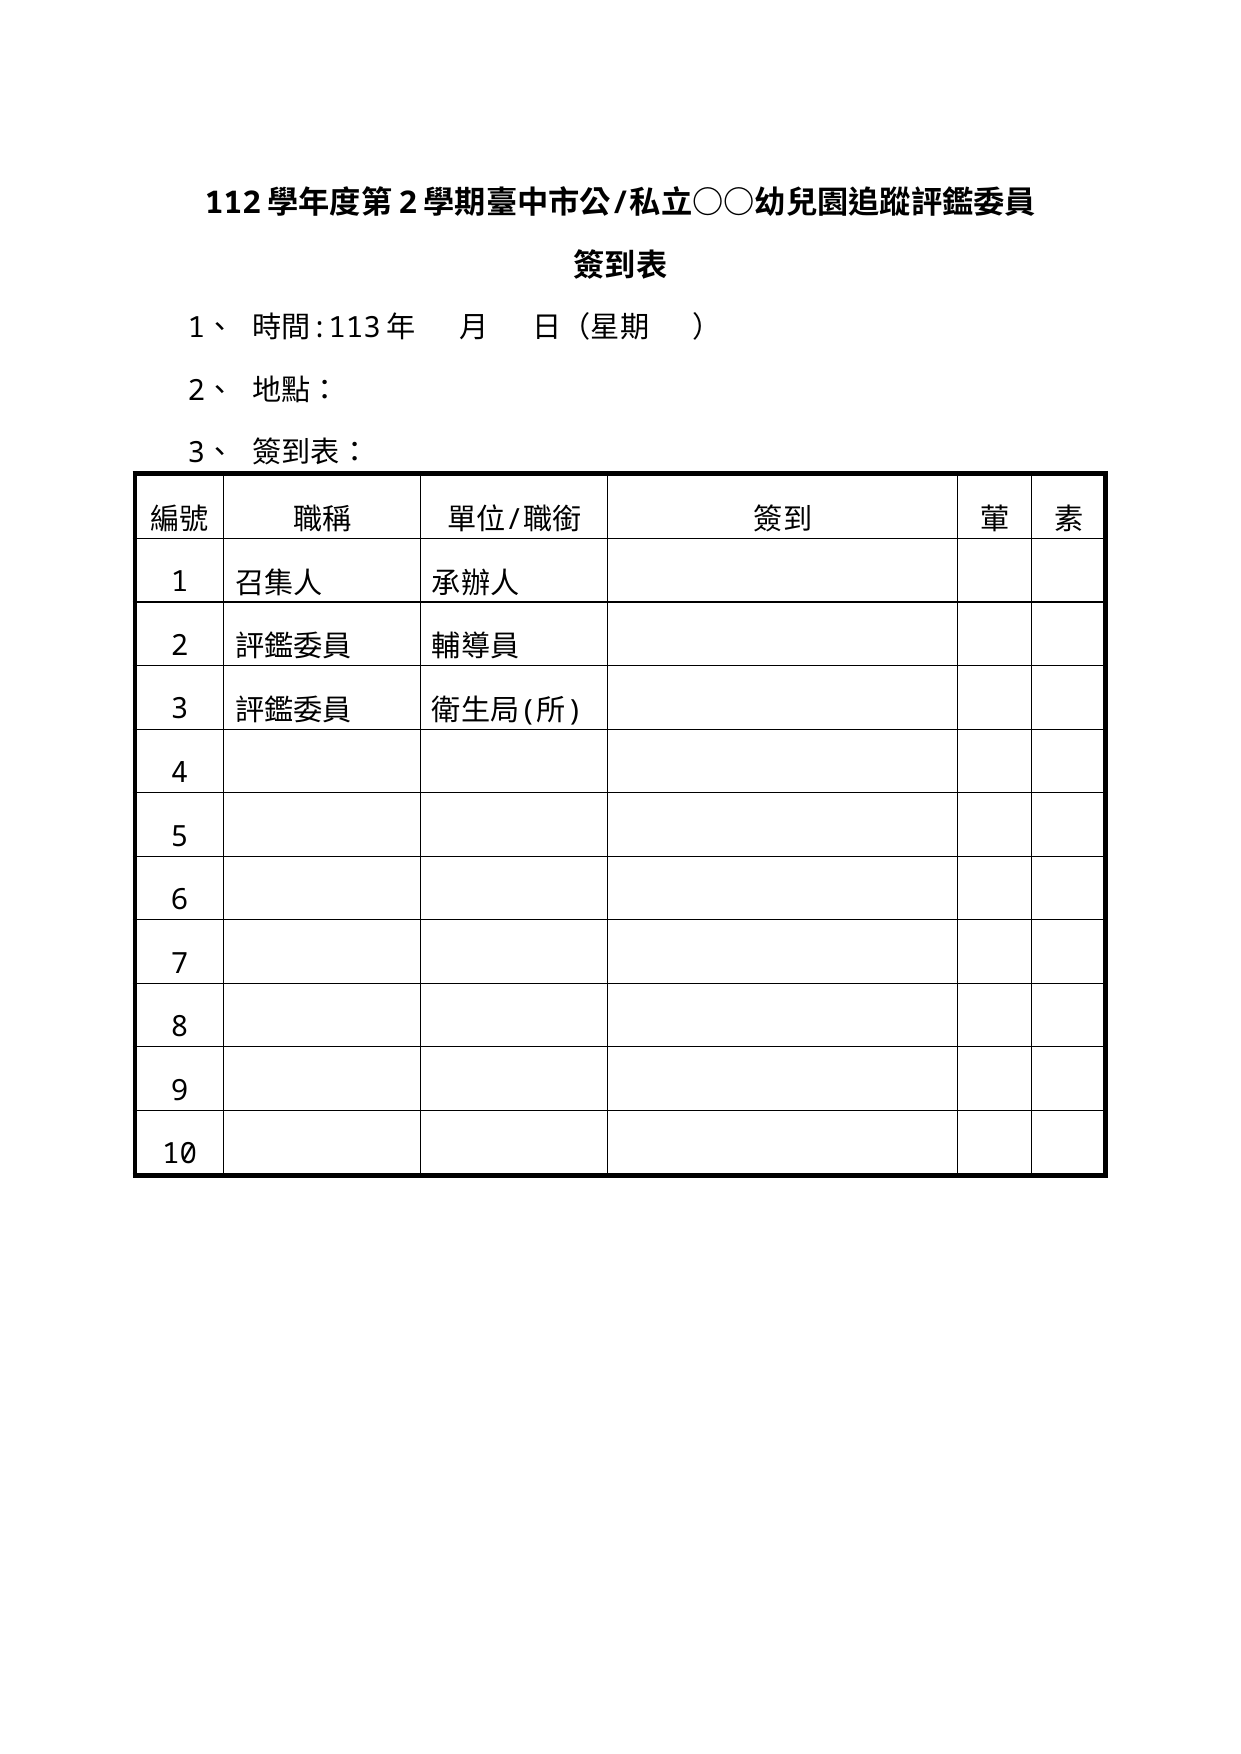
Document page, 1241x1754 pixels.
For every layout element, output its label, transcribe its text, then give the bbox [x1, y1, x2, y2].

table_cell [608, 666, 957, 728]
table_cell 評鑑委員 [224, 603, 420, 665]
table_cell [608, 984, 957, 1046]
table_cell [958, 1111, 1031, 1173]
table_cell [1032, 1111, 1103, 1173]
table_cell 4 [137, 730, 223, 792]
table_cell 9 [137, 1047, 223, 1110]
table_header 葷 [958, 476, 1031, 538]
table_cell 輔導員 [421, 603, 607, 665]
table_cell [1032, 857, 1103, 919]
table_cell [608, 857, 957, 919]
table_cell [1032, 666, 1103, 728]
list 簽到表： [187, 408, 1053, 471]
table_cell [608, 1047, 957, 1110]
table_cell 6 [137, 857, 223, 919]
table_cell [1032, 730, 1103, 792]
table_cell [958, 793, 1031, 856]
table_cell [421, 857, 607, 919]
table_cell [608, 730, 957, 792]
table_cell 3 [137, 666, 223, 728]
table_header 職稱 [224, 476, 420, 538]
table_header 單位/職銜 [421, 476, 607, 538]
table_cell [1032, 984, 1103, 1046]
table_cell [608, 539, 957, 601]
list 地點： [187, 346, 1053, 408]
table_cell 1 [137, 539, 223, 601]
table_cell 衛生局(所) [421, 666, 607, 728]
table_header 素 [1032, 476, 1103, 538]
table_cell [958, 984, 1031, 1046]
table_header 編號 [137, 476, 223, 538]
table_cell 7 [137, 920, 223, 983]
table_cell [224, 857, 420, 919]
table_cell [1032, 539, 1103, 601]
table_cell 8 [137, 984, 223, 1046]
table_cell [1032, 1047, 1103, 1110]
table_cell 2 [137, 603, 223, 665]
text 112學年度第2學期臺中市公/私立○○幼兒園追蹤評鑑委員 [187, 158, 1053, 221]
table_cell [421, 793, 607, 856]
table_cell 評鑑委員 [224, 666, 420, 728]
table_cell [224, 920, 420, 983]
table_cell [1032, 793, 1103, 856]
table_cell [608, 920, 957, 983]
table_cell [958, 1047, 1031, 1110]
table_cell 5 [137, 793, 223, 856]
table_cell [224, 730, 420, 792]
table_cell [608, 1111, 957, 1173]
table_cell [1032, 603, 1103, 665]
table_cell 10 [137, 1111, 223, 1173]
table_cell [608, 603, 957, 665]
table_cell [608, 793, 957, 856]
table_cell [421, 730, 607, 792]
table_cell [421, 1047, 607, 1110]
text 簽到表 [187, 221, 1053, 283]
table_cell [958, 730, 1031, 792]
list 時間:113年 月 日（星期 ） [187, 283, 1053, 346]
table_cell [224, 793, 420, 856]
table_cell 承辦人 [421, 539, 607, 601]
table_cell [958, 666, 1031, 728]
table_cell [224, 1111, 420, 1173]
table_cell [421, 1111, 607, 1173]
table_header 簽到 [608, 476, 957, 538]
table_cell [421, 984, 607, 1046]
table_cell 召集人 [224, 539, 420, 601]
table_cell [1032, 920, 1103, 983]
table_cell [224, 1047, 420, 1110]
table_cell [958, 603, 1031, 665]
table_cell [421, 920, 607, 983]
table_cell [958, 857, 1031, 919]
table_cell [958, 920, 1031, 983]
table_cell [958, 539, 1031, 601]
table_cell [224, 984, 420, 1046]
